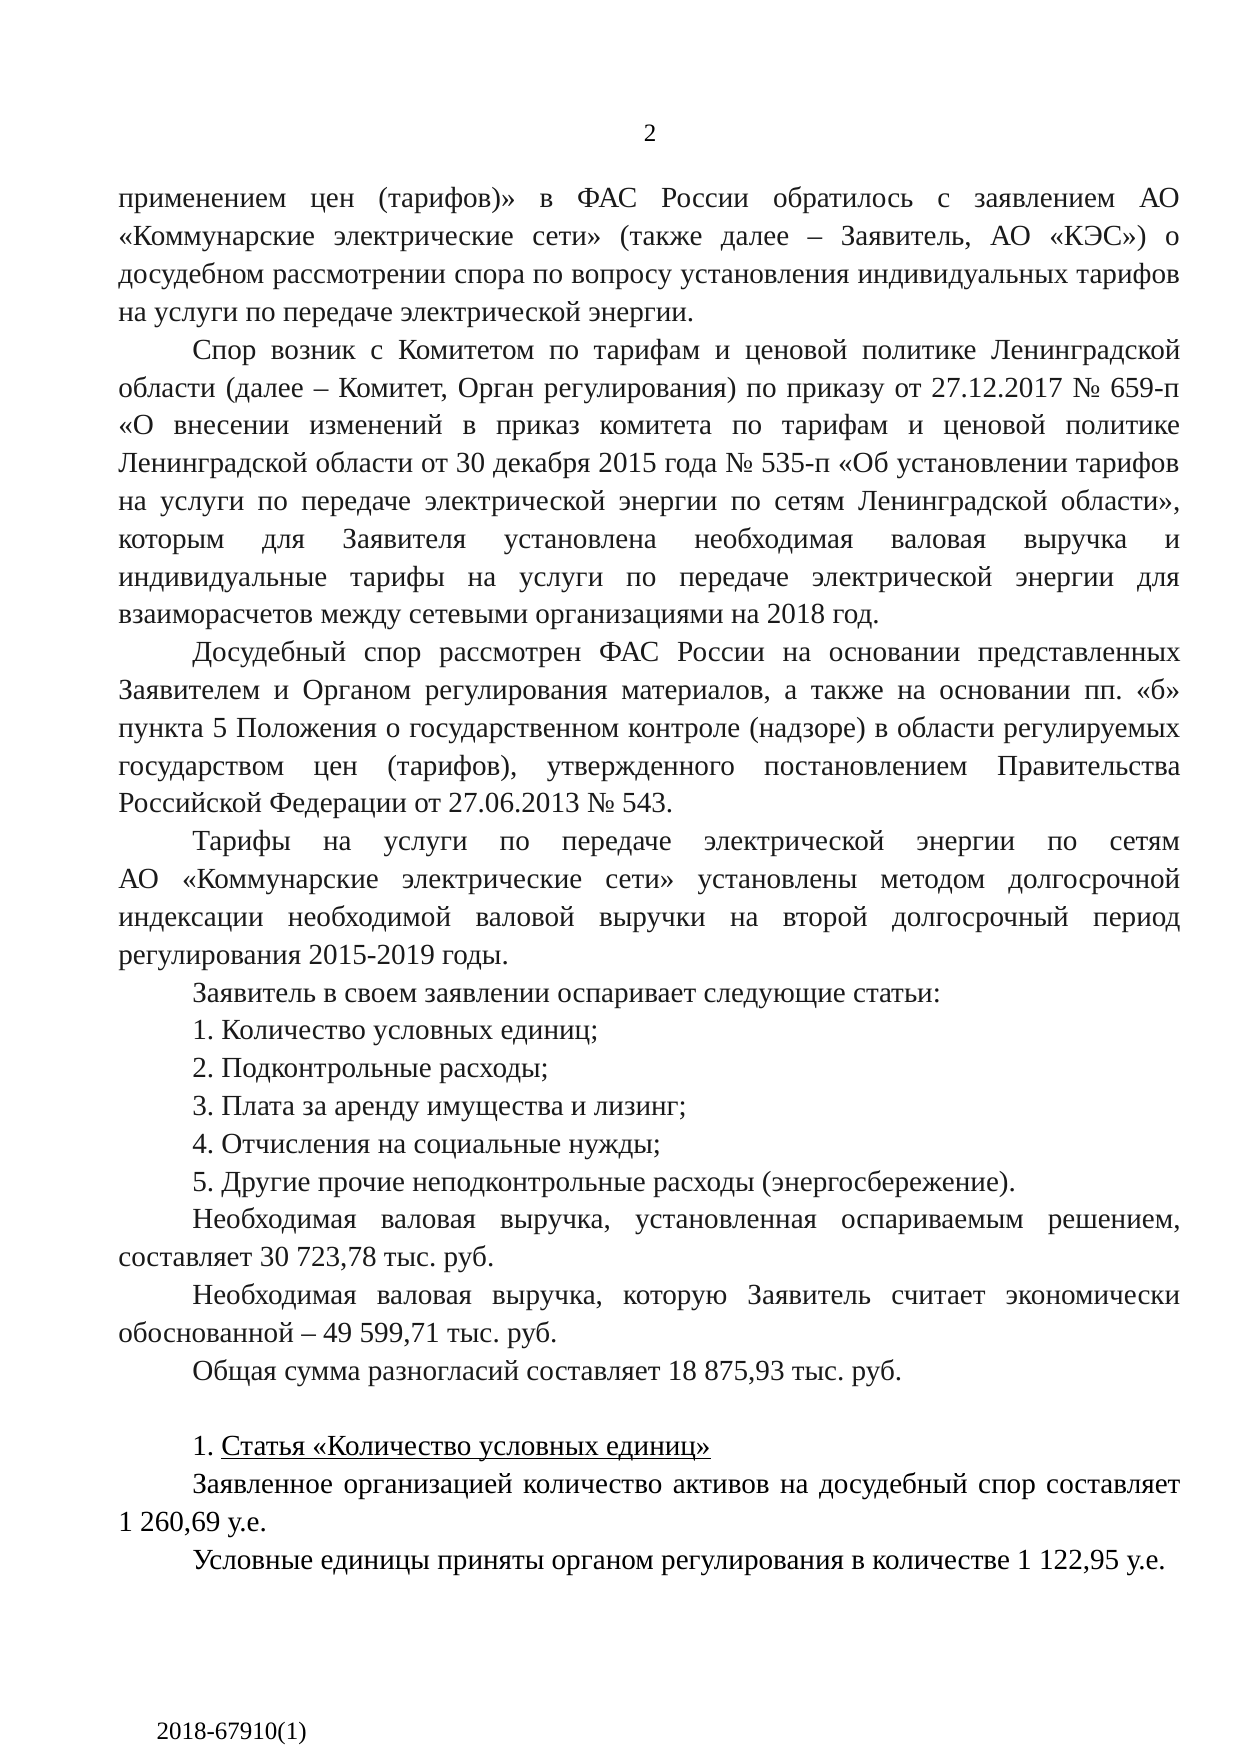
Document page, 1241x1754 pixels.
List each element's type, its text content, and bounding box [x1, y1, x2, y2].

text 2. Подконтрольные расходы; [118, 1046, 1181, 1084]
text Общая сумма разногласий составляет 18 875,93 тыс. руб. [118, 1348, 1181, 1386]
text Спор возник с Комитетом по тарифам и ценовой политике Ленинградской области (далее – Комитет, Орган регулирования) по приказу от 27.12.2017 № 659-п «О внесении изменений в приказ комитета по тарифам и ценовой политике Ленинградской области от 30 декабря 2015 года № 535-п «Об установлении тарифов на услуги по передаче электрической энергии по сетям Ленинградской области», которым для Заявителя установлена необходимая валовая выручка и индивидуальные тарифы на услуги по передаче электрической энергии для взаиморасчетов между сетевыми организациями на 2018 год. [118, 328, 1181, 630]
text Необходимая валовая выручка, которую Заявитель считает экономически обоснованной – 49 599,71 тыс. руб. [118, 1273, 1181, 1348]
text Заявитель в своем заявлении оспаривает следующие статьи: [118, 970, 1181, 1008]
text Тарифы на услуги по передаче электрической энергии по сетям АО «Коммунарские электрические сети» установлены методом долгосрочной индексации необходимой валовой выручки на второй долгосрочный период регулирования 2015-2019 годы. [118, 819, 1181, 970]
text 4. Отчисления на социальные нужды; [118, 1122, 1181, 1159]
text Условные единицы приняты органом регулирования в количестве 1 122,95 у.е. [118, 1538, 1181, 1575]
text 1. Количество условных единиц; [118, 1008, 1181, 1046]
text Заявленное организацией количество активов на досудебный спор составляет 1 260,69 у.е. [118, 1462, 1181, 1538]
text 1. Статья «Количество условных единиц» [118, 1424, 1181, 1462]
text применением цен (тарифов)» в ФАС России обратилось с заявлением АО «Коммунарские электрические сети» (также далее – Заявитель, АО «КЭС») о досудебном рассмотрении спора по вопросу установления индивидуальных тарифов на услуги по передаче электрической энергии. [118, 176, 1181, 328]
text 5. Другие прочие неподконтрольные расходы (энергосбережение). [118, 1159, 1181, 1197]
text Досудебный спор рассмотрен ФАС России на основании представленных Заявителем и Органом регулирования материалов, а также на основании пп. «б» пункта 5 Положения о государственном контроле (надзоре) в области регулируемых государством цен (тарифов), утвержденного постановлением Правительства Российской Федерации от 27.06.2013 № 543. [118, 630, 1181, 819]
text Необходимая валовая выручка, установленная оспариваемым решением, составляет 30 723,78 тыс. руб. [118, 1197, 1181, 1273]
text 3. Плата за аренду имущества и лизинг; [118, 1084, 1181, 1122]
